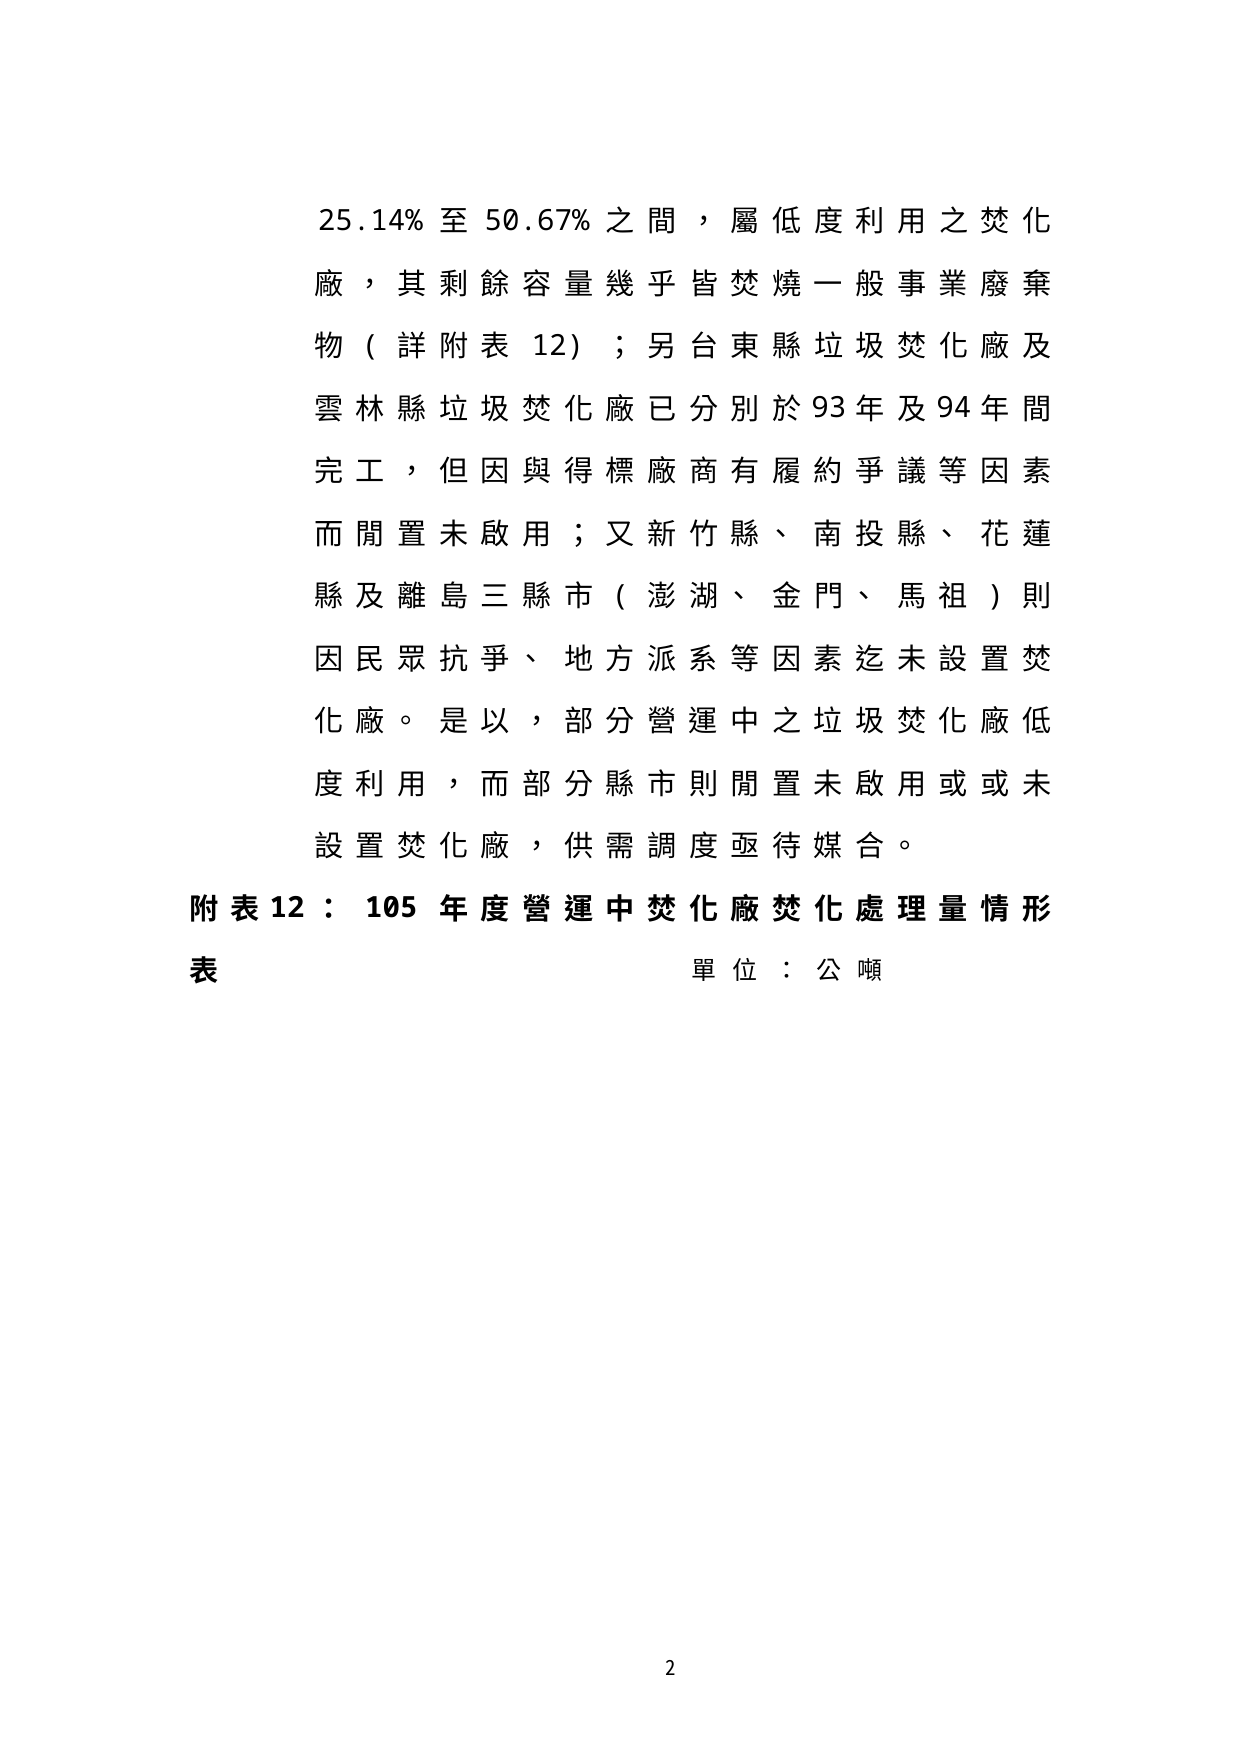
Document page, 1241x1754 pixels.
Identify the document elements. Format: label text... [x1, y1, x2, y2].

text 105年度全臺營運中垃圾焚化廠之一般廢棄物實際進廠處理總量為427萬1,180公噸，僅占年度正常焚化處理量之58.93％，其中如基隆市、台北市(北投、木柵、內湖)、新北市八里、嘉義縣鹿草、高雄市(南區、仁武、岡山)及屏東縣崁頂之一般廢棄物進廠處理量占比甚僅介於25.14%至50.67%之間，屬低度利用之焚化廠，其剩餘容量幾乎皆焚燒一般事業廢棄物(詳附表12)；另台東縣垃圾焚化廠及雲林縣垃圾焚化廠已分別於93年及94年間完工，但因與得標廠商有履約爭議等因素而閒置未啟用；又新竹縣、南投縣、花蓮縣及離島三縣市(澎湖、金門、馬祖)則因民眾抗爭、地方派系等因素迄未設置焚化廠。是以，部分營運中之垃圾焚化廠低度利用，而部分縣市則閒置未啟用或或未設置焚化廠，供需調度亟待媒合。 [271, 177, 1058, 865]
text 附表12：105年度營運中焚化廠焚化處理量情形表 單位：公噸 [123, 865, 1058, 990]
